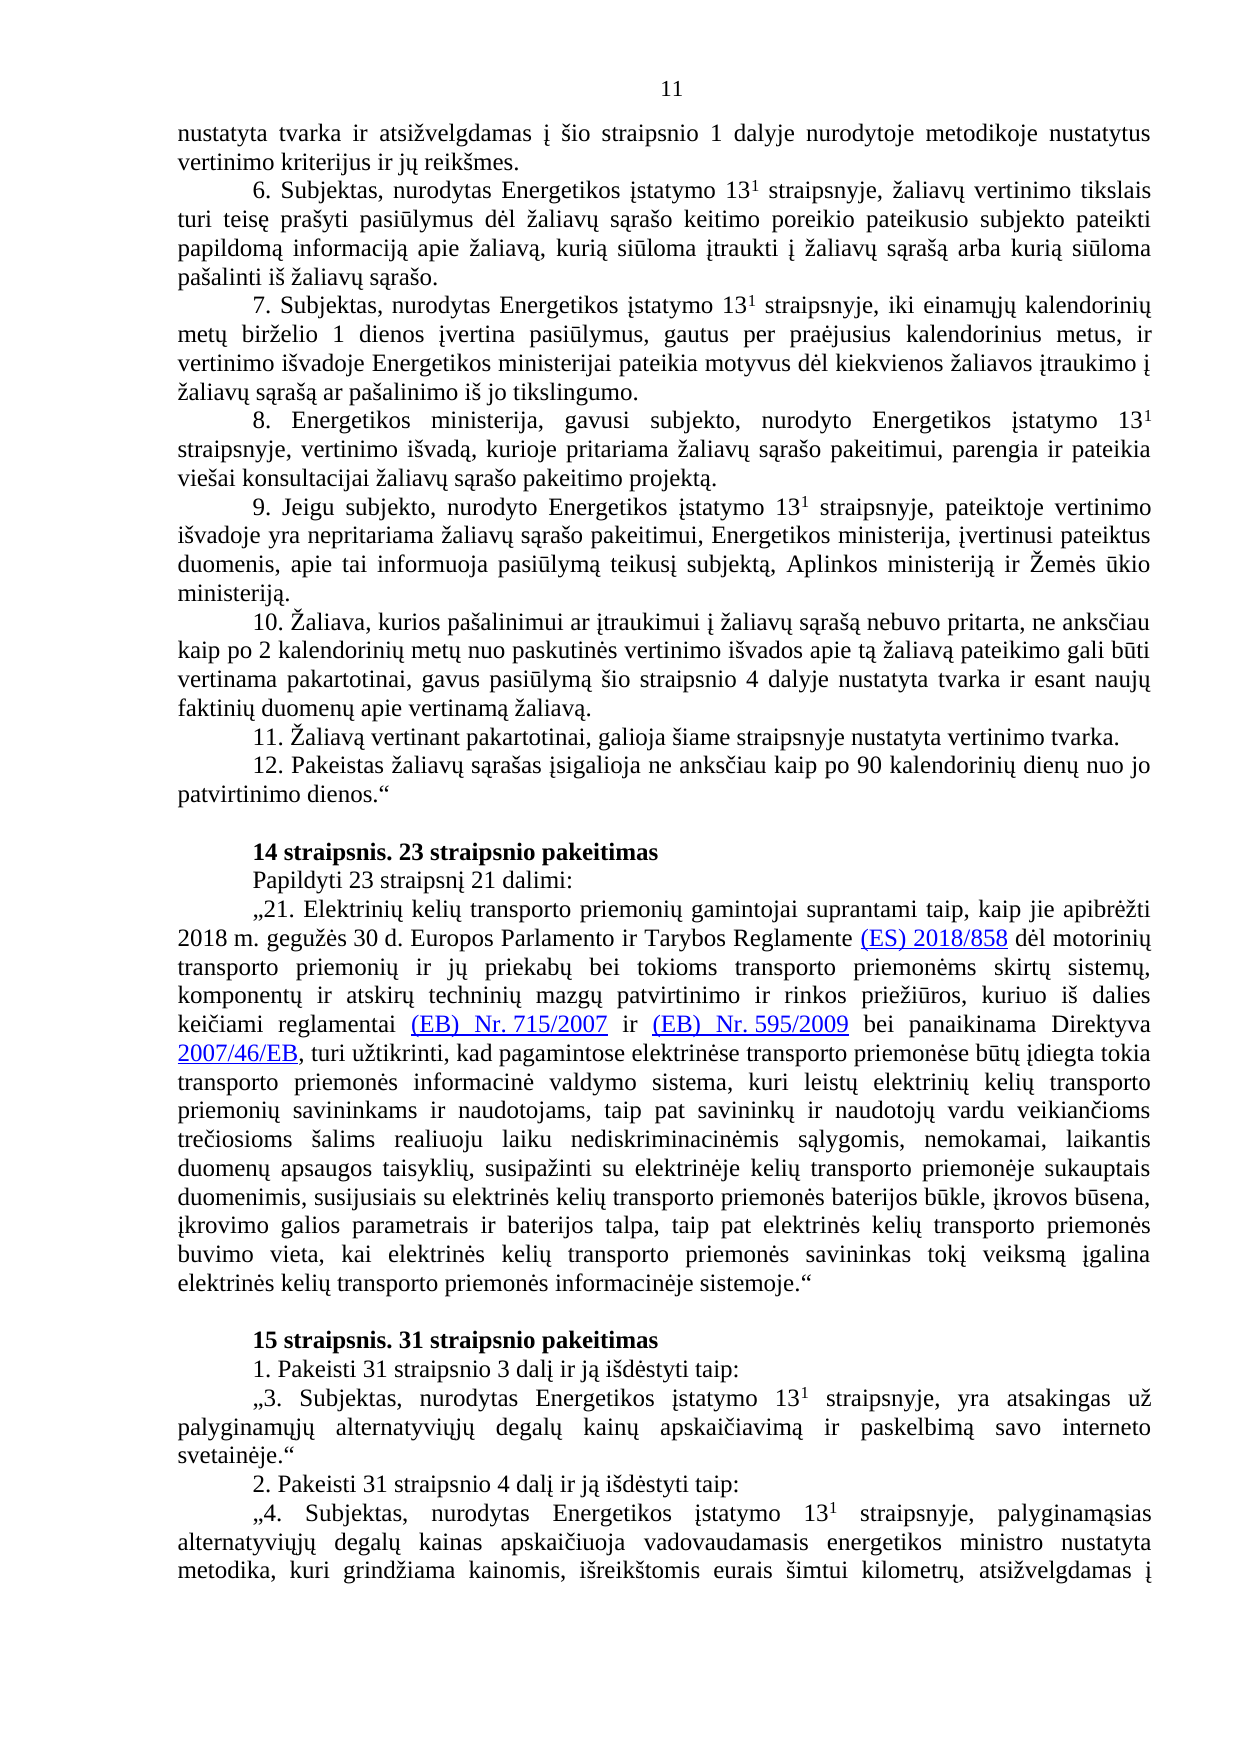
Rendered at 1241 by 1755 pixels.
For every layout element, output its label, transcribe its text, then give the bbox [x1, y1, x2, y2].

text „3. Subjektas, nurodytas Energetikos įstatymo 131 straipsnyje, yra atsakingas už palyginamųjų alternatyviųjų degalų kainų apskaičiavimą ir paskelbimą savo interneto svetainėje.“ [177, 1383, 1152, 1469]
text nustatyta tvarka ir atsižvelgdamas į šio straipsnio 1 dalyje nurodytoje metodikoje nustatytus vertinimo kriterijus ir jų reikšmes. [177, 118, 1152, 176]
text „21. Elektrinių kelių transporto priemonių gamintojai suprantami taip, kaip jie apibrėžti 2018 m. gegužės 30 d. Europos Parlamento ir Tarybos Reglamente (ES) 2018/858 dėl motorinių transporto priemonių ir jų priekabų bei tokioms transporto priemonėms skirtų sistemų, komponentų ir atskirų techninių mazgų patvirtinimo ir rinkos priežiūros, kuriuo iš dalies keičiami reglamentai (EB) Nr. 715/2007 ir (EB) Nr. 595/2009 bei panaikinama Direktyva 2007/46/EB, turi užtikrinti, kad pagamintose elektrinėse transporto priemonėse būtų įdiegta tokia transporto priemonės informacinė valdymo sistema, kuri leistų elektrinių kelių transporto priemonių savininkams ir naudotojams, taip pat savininkų ir naudotojų vardu veikiančioms trečiosioms šalims realiuoju laiku nediskriminacinėmis sąlygomis, nemokamai, laikantis duomenų apsaugos taisyklių, susipažinti su elektrinėje kelių transporto priemonėje sukauptais duomenimis, susijusiais su elektrinės kelių transporto priemonės baterijos būkle, įkrovos būsena, įkrovimo galios parametrais ir baterijos talpa, taip pat elektrinės kelių transporto priemonės buvimo vieta, kai elektrinės kelių transporto priemonės savininkas tokį veiksmą įgalina elektrinės kelių transporto priemonės informacinėje sistemoje.“ [177, 894, 1152, 1297]
text „4. Subjektas, nurodytas Energetikos įstatymo 131 straipsnyje, palyginamąsias alternatyviųjų degalų kainas apskaičiuoja vadovaudamasis energetikos ministro nustatyta metodika, kuri grindžiama kainomis, išreikštomis eurais šimtui kilometrų, atsižvelgdamas į [177, 1498, 1152, 1584]
text 7. Subjektas, nurodytas Energetikos įstatymo 131 straipsnyje, iki einamųjų kalendorinių metų birželio 1 dienos įvertina pasiūlymus, gautus per praėjusius kalendorinius metus, ir vertinimo išvadoje Energetikos ministerijai pateikia motyvus dėl kiekvienos žaliavos įtraukimo į žaliavų sąrašą ar pašalinimo iš jo tikslingumo. [177, 291, 1152, 406]
text 12. Pakeistas žaliavų sąrašas įsigalioja ne anksčiau kaip po 90 kalendorinių dienų nuo jo patvirtinimo dienos.“ [177, 751, 1152, 808]
text 9. Jeigu subjekto, nurodyto Energetikos įstatymo 131 straipsnyje, pateiktoje vertinimo išvadoje yra nepritariama žaliavų sąrašo pakeitimui, Energetikos ministerija, įvertinusi pateiktus duomenis, apie tai informuoja pasiūlymą teikusį subjektą, Aplinkos ministeriją ir Žemės ūkio ministeriją. [177, 492, 1152, 607]
text 10. Žaliava, kurios pašalinimui ar įtraukimui į žaliavų sąrašą nebuvo pritarta, ne anksčiau kaip po 2 kalendorinių metų nuo paskutinės vertinimo išvados apie tą žaliavą pateikimo gali būti vertinama pakartotinai, gavus pasiūlymą šio straipsnio 4 dalyje nustatyta tvarka ir esant naujų faktinių duomenų apie vertinamą žaliavą. [177, 607, 1152, 722]
text 15 straipsnis. 31 straipsnio pakeitimas [252, 1326, 1152, 1354]
text 8. Energetikos ministerija, gavusi subjekto, nurodyto Energetikos įstatymo 131 straipsnyje, vertinimo išvadą, kurioje pritariama žaliavų sąrašo pakeitimui, parengia ir pateikia viešai konsultacijai žaliavų sąrašo pakeitimo projektą. [177, 406, 1152, 492]
text 2. Pakeisti 31 straipsnio 4 dalį ir ją išdėstyti taip: [177, 1469, 1152, 1498]
text 14 straipsnis. 23 straipsnio pakeitimas [177, 837, 1152, 866]
text 11. Žaliavą vertinant pakartotinai, galioja šiame straipsnyje nustatyta vertinimo tvarka. [177, 722, 1152, 751]
text Papildyti 23 straipsnį 21 dalimi: [177, 866, 1152, 894]
text 1. Pakeisti 31 straipsnio 3 dalį ir ją išdėstyti taip: [177, 1354, 1152, 1383]
text 6. Subjektas, nurodytas Energetikos įstatymo 131 straipsnyje, žaliavų vertinimo tikslais turi teisę prašyti pasiūlymus dėl žaliavų sąrašo keitimo poreikio pateikusio subjekto pateikti papildomą informaciją apie žaliavą, kurią siūloma įtraukti į žaliavų sąrašą arba kurią siūloma pašalinti iš žaliavų sąrašo. [177, 176, 1152, 291]
